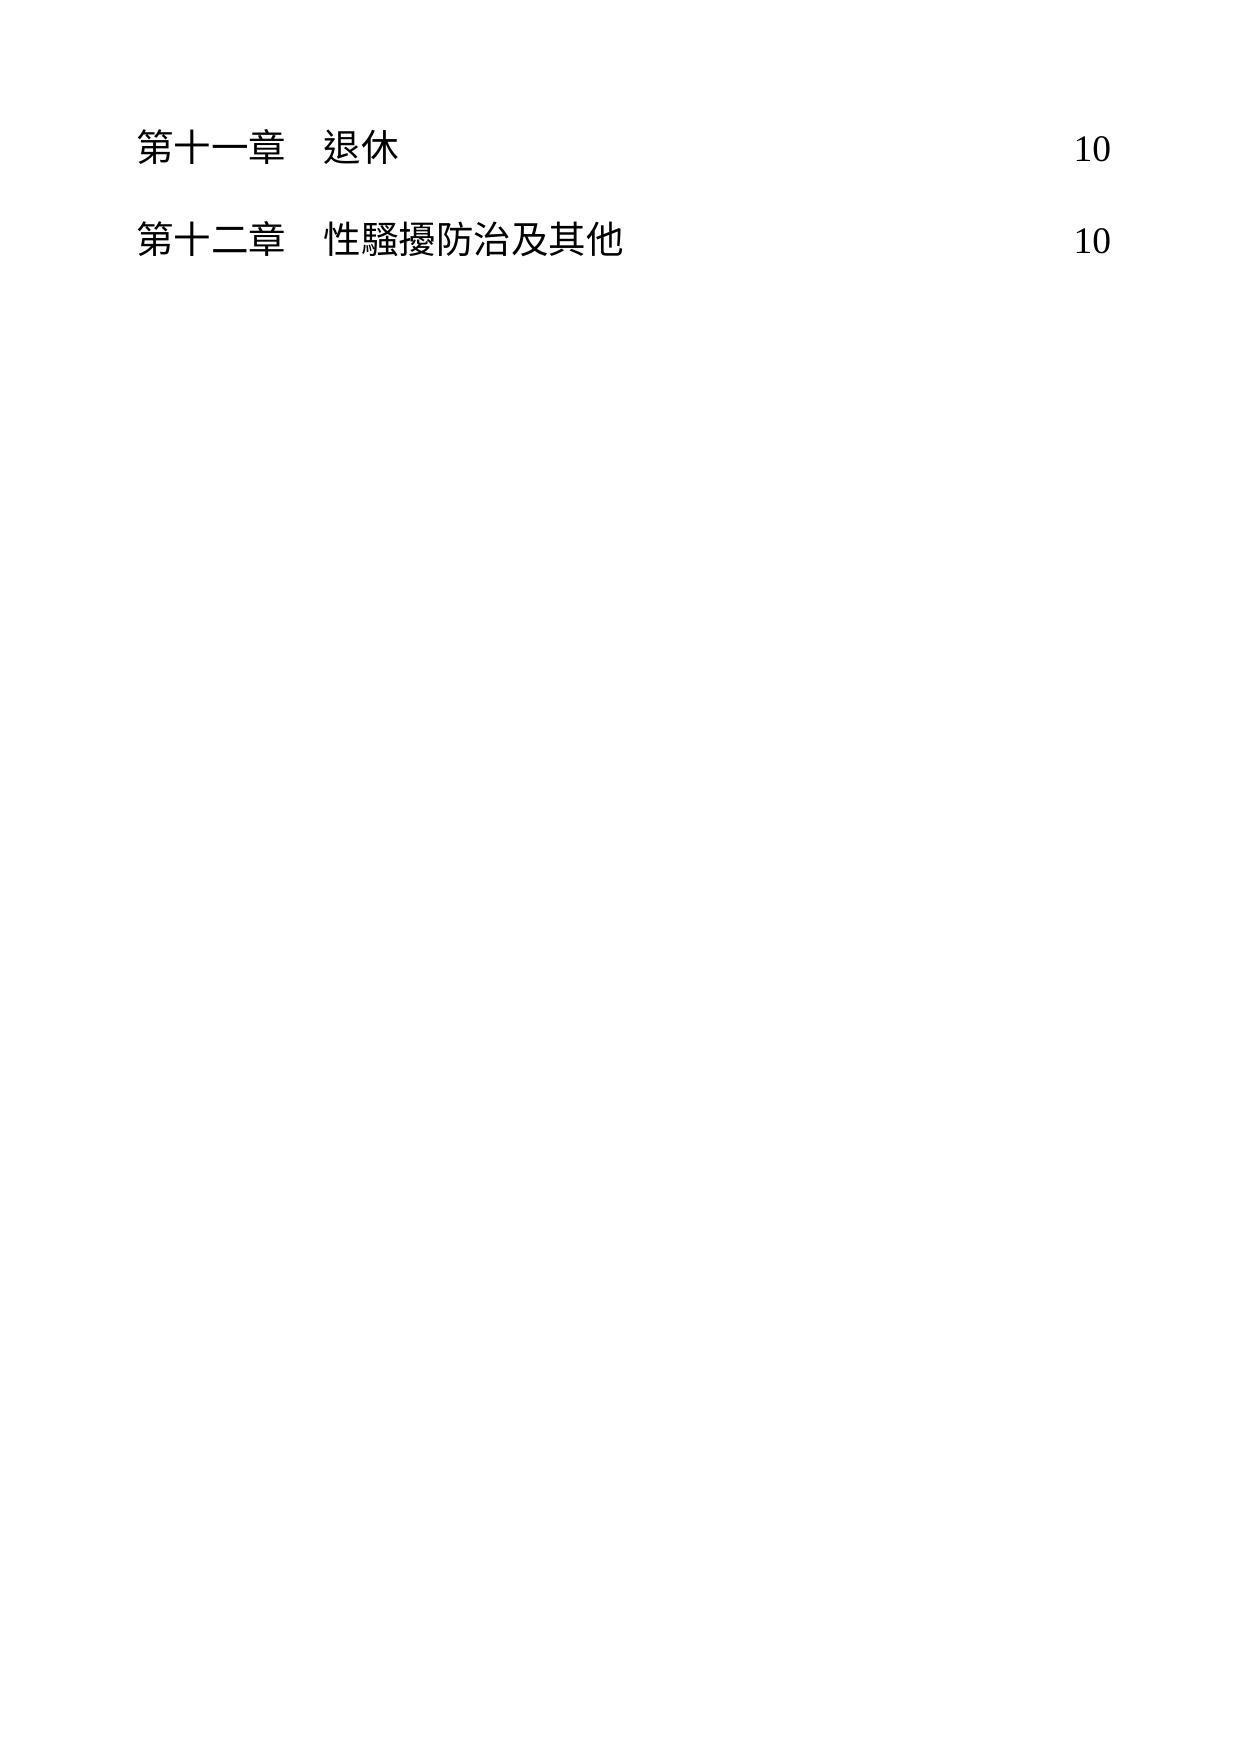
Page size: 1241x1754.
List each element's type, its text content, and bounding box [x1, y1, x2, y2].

text 第十二章 性騷擾防治及其他 10 [136, 210, 1104, 264]
text 第十一章 退休 10 [136, 118, 1104, 172]
